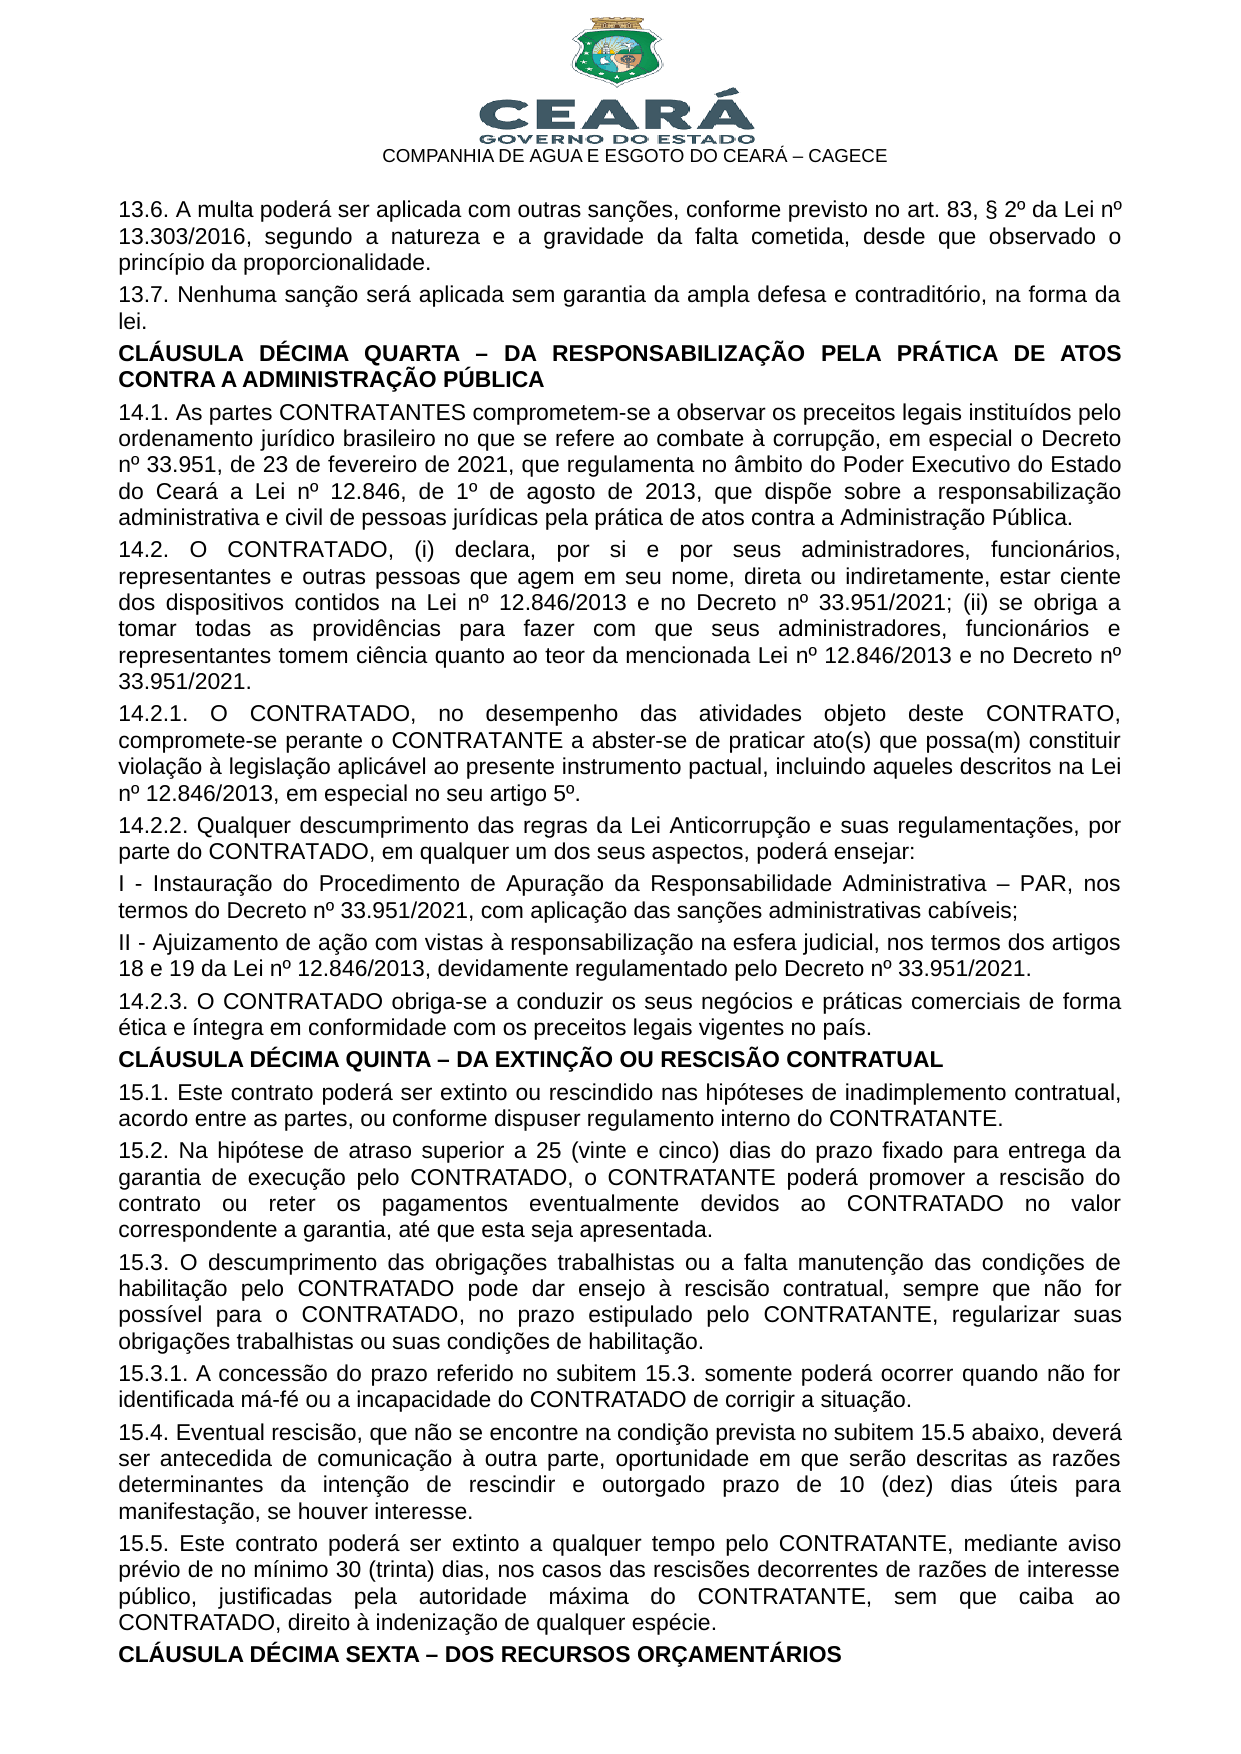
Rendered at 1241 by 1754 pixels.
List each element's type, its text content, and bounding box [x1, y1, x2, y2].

text CLÁUSULA DÉCIMA QUINTA – DA EXTINÇÃO OU RESCISÃO CONTRATUAL [118, 1046, 1122, 1073]
text 15.1. Este contrato poderá ser extinto ou rescindido nas hipóteses de inadimplemento contratual, acordo entre as partes, ou conforme dispuser regulamento interno do CONTRATANTE. [118, 1079, 1122, 1131]
text II - Ajuizamento de ação com vistas à responsabilização na esfera judicial, nos termos dos artigos 18 e 19 da Lei nº 12.846/2013, devidamente regulamentado pelo Decreto nº 33.951/2021. [118, 929, 1122, 982]
text 15.4. Eventual rescisão, que não se encontre na condição prevista no subitem 15.5 abaixo, deverá ser antecedida de comunicação à outra parte, oportunidade em que serão descritas as razões determinantes da intenção de rescindir e outorgado prazo de 10 (dez) dias úteis para manifestação, se houver interesse. [118, 1419, 1122, 1524]
text 15.5. Este contrato poderá ser extinto a qualquer tempo pelo CONTRATANTE, mediante aviso prévio de no mínimo 30 (trinta) dias, nos casos das rescisões decorrentes de razões de interesse público, justificadas pela autoridade máxima do CONTRATANTE, sem que caiba ao CONTRATADO, direito à indenização de qualquer espécie. [118, 1530, 1122, 1635]
text 14.2.2. Qualquer descumprimento das regras da Lei Anticorrupção e suas regulamentações, por parte do CONTRATADO, em qualquer um dos seus aspectos, poderá ensejar: [118, 812, 1122, 864]
text 13.6. A multa poderá ser aplicada com outras sanções, conforme previsto no art. 83, § 2º da Lei nº 13.303/2016, segundo a natureza e a gravidade da falta cometida, desde que observado o princípio da proporcionalidade. [118, 196, 1122, 275]
text CLÁUSULA DÉCIMA SEXTA – DOS RECURSOS ORÇAMENTÁRIOS [118, 1641, 1122, 1668]
text 15.2. Na hipótese de atraso superior a 25 (vinte e cinco) dias do prazo fixado para entrega da garantia de execução pelo CONTRATADO, o CONTRATANTE poderá promover a rescisão do contrato ou reter os pagamentos eventualmente devidos ao CONTRATADO no valor correspondente a garantia, até que esta seja apresentada. [118, 1137, 1122, 1243]
text 13.7. Nenhuma sanção será aplicada sem garantia da ampla defesa e contraditório, na forma da lei. [118, 281, 1122, 334]
text CLÁUSULA DÉCIMA QUARTA – DA RESPONSABILIZAÇÃO PELA PRÁTICA DE ATOS CONTRA A ADMINISTRAÇÃO PÚBLICA [118, 340, 1122, 393]
text 15.3. O descumprimento das obrigações trabalhistas ou a falta manutenção das condições de habilitação pelo CONTRATADO pode dar ensejo à rescisão contratual, sempre que não for possível para o CONTRATADO, no prazo estipulado pelo CONTRATANTE, regularizar suas obrigações trabalhistas ou suas condições de habilitação. [118, 1249, 1122, 1354]
text 14.2.3. O CONTRATADO obriga-se a conduzir os seus negócios e práticas comerciais de forma ética e íntegra em conformidade com os preceitos legais vigentes no país. [118, 988, 1122, 1040]
text 15.3.1. A concessão do prazo referido no subitem 15.3. somente poderá ocorrer quando não for identificada má-fé ou a incapacidade do CONTRATADO de corrigir a situação. [118, 1360, 1122, 1413]
picture [453, 12, 782, 148]
text 14.2.1. O CONTRATADO, no desempenho das atividades objeto deste CONTRATO, compromete-se perante o CONTRATANTE a abster-se de praticar ato(s) que possa(m) constituir violação à legislação aplicável ao presente instrumento pactual, incluindo aqueles descritos na Lei nº 12.846/2013, em especial no seu artigo 5º. [118, 700, 1122, 806]
text I - Instauração do Procedimento de Apuração da Responsabilidade Administrativa – PAR, nos termos do Decreto nº 33.951/2021, com aplicação das sanções administrativas cabíveis; [118, 870, 1122, 923]
text 14.1. As partes CONTRATANTES comprometem-se a observar os preceitos legais instituídos pelo ordenamento jurídico brasileiro no que se refere ao combate à corrupção, em especial o Decreto nº 33.951, de 23 de fevereiro de 2021, que regulamenta no âmbito do Poder Executivo do Estado do Ceará a Lei nº 12.846, de 1º de agosto de 2013, que dispõe sobre a responsabilização administrativa e civil de pessoas jurídicas pela prática de atos contra a Administração Pública. [118, 399, 1122, 530]
text 14.2. O CONTRATADO, (i) declara, por si e por seus administradores, funcionários, representantes e outras pessoas que agem em seu nome, direta ou indiretamente, estar ciente dos dispositivos contidos na Lei nº 12.846/2013 e no Decreto nº 33.951/2021; (ii) se obriga a tomar todas as providências para fazer com que seus administradores, funcionários e representantes tomem ciência quanto ao teor da mencionada Lei nº 12.846/2013 e no Decreto nº 33.951/2021. [118, 536, 1122, 694]
